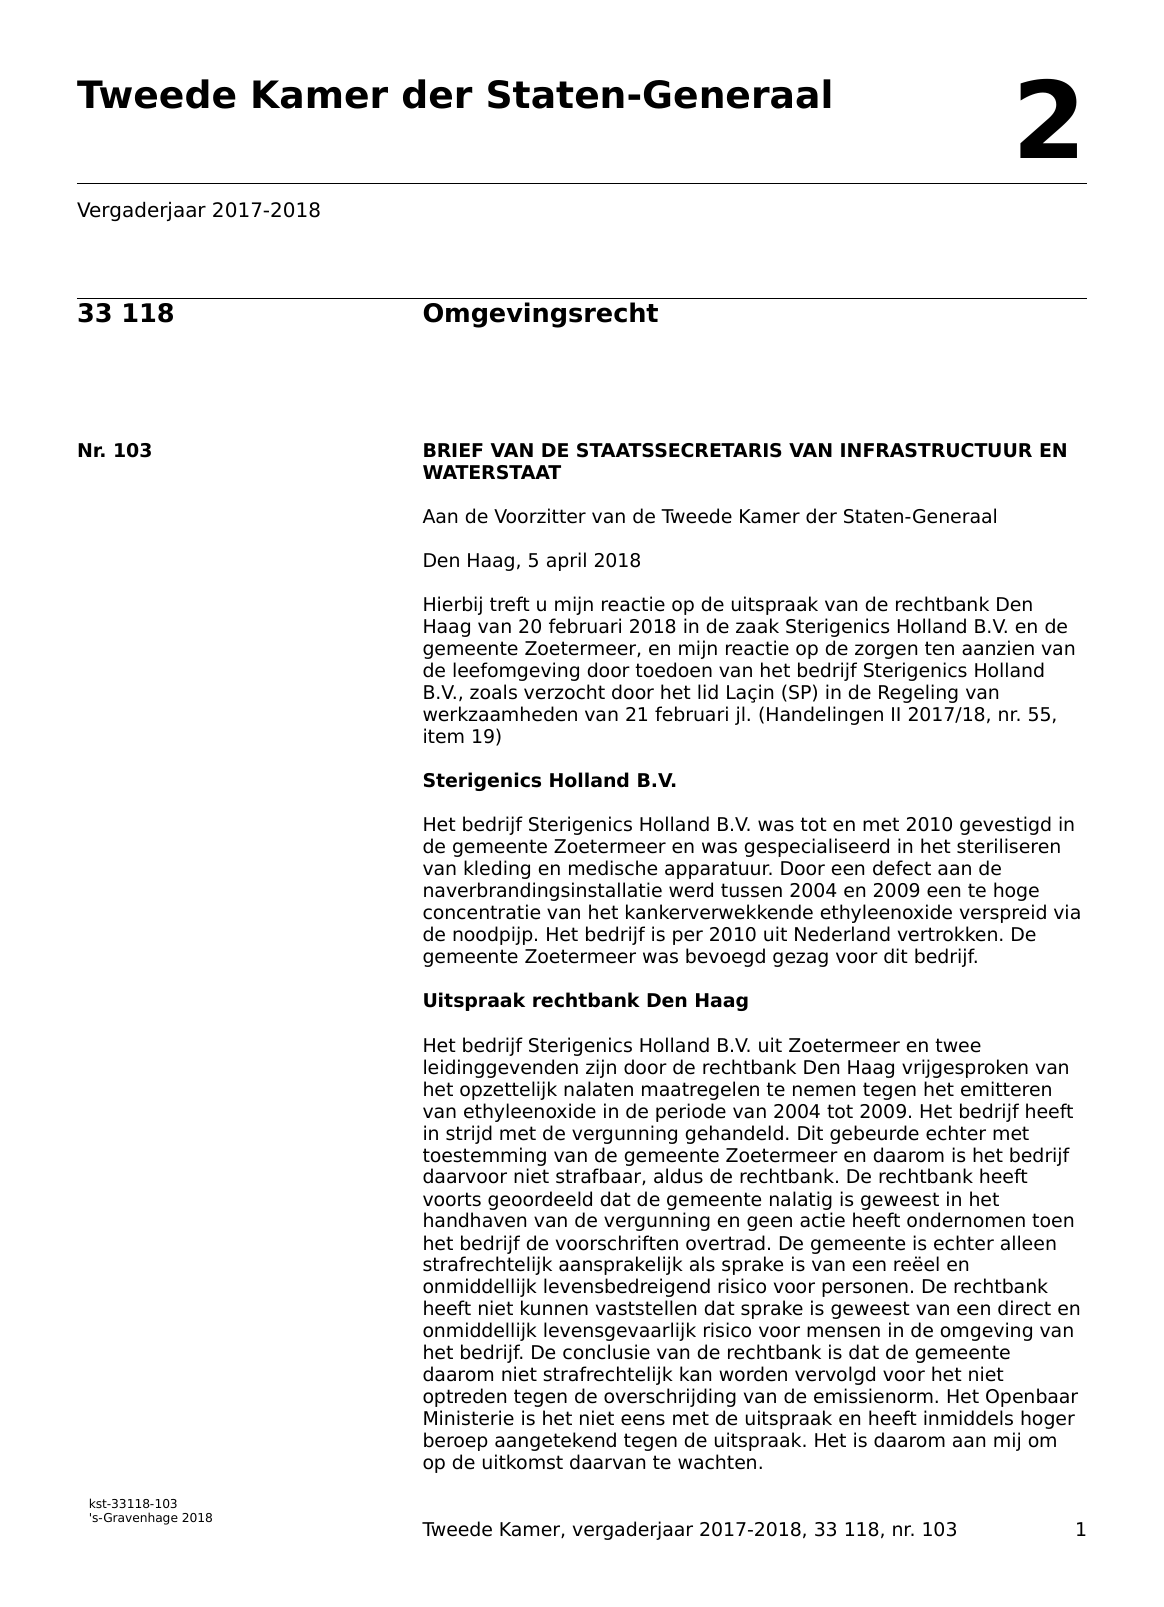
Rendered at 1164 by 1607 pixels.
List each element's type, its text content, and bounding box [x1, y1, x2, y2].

subtitle Uitspraak rechtbank Den Haag [422, 990, 1087, 1012]
text kst-33118-103 [88, 1497, 323, 1511]
subtitle 33 118 Omgevingsrecht [77, 299, 1087, 329]
text Den Haag, 5 april 2018 [422, 550, 1087, 572]
text Het bedrijf Sterigenics Holland B.V. uit Zoetermeer en twee leidinggevenden zijn door de rechtbank Den Haag vrijgesproken van het opzettelijk nalaten maatregelen te nemen tegen het emitteren van ethyleenoxide in de periode van 2004 tot 2009. Het bedrijf heeft in strijd met de vergunning gehandeld. Dit gebeurde echter met toestemming van de gemeente Zoetermeer en daarom is het bedrijf daarvoor niet strafbaar, aldus de rechtbank. De rechtbank heeft voorts geoordeeld dat de gemeente nalatig is geweest in het handhaven van de vergunning en geen actie heeft ondernomen toen het bedrijf de voorschriften overtrad. De gemeente is echter alleen strafrechtelijk aansprakelijk als sprake is van een reëel en onmiddellijk levensbedreigend risico voor personen. De rechtbank heeft niet kunnen vaststellen dat sprake is geweest van een direct en onmiddellijk levensgevaarlijk risico voor mensen in de omgeving van het bedrijf. De conclusie van de rechtbank is dat de gemeente daarom niet strafrechtelijk kan worden vervolgd voor het niet optreden tegen de overschrijding van de emissienorm. Het Openbaar Ministerie is het niet eens met de uitspraak en heeft inmiddels hoger beroep aangetekend tegen de uitspraak. Het is daarom aan mij om op de uitkomst daarvan te wachten. [422, 1034, 1087, 1474]
subtitle Nr. 103 BRIEF VAN DE STAATSSECRETARIS VAN INFRASTRUCTUUR EN WATERSTAAT [77, 440, 1087, 484]
subtitle Sterigenics Holland B.V. [422, 770, 1087, 792]
text 's-Gravenhage 2018 [88, 1511, 323, 1525]
table_header Tweede Kamer der Staten-Generaal [77, 59, 886, 183]
text Hierbij treft u mijn reactie op de uitspraak van de rechtbank Den Haag van 20 februari 2018 in de zaak Sterigenics Holland B.V. en de gemeente Zoetermeer, en mijn reactie op de zorgen ten aanzien van de leefomgeving door toedoen van het bedrijf Sterigenics Holland B.V., zoals verzocht door het lid Laçin (SP) in de Regeling van werkzaamheden van 21 februari jl. (Handelingen II 2017/18, nr. 55, item 19) [422, 594, 1087, 748]
text Het bedrijf Sterigenics Holland B.V. was tot en met 2010 gevestigd in de gemeente Zoetermeer en was gespecialiseerd in het steriliseren van kleding en medische apparatuur. Door een defect aan de naverbrandingsinstallatie werd tussen 2004 en 2009 een te hoge concentratie van het kankerverwekkende ethyleenoxide verspreid via de noodpijp. Het bedrijf is per 2010 uit Nederland vertrokken. De gemeente Zoetermeer was bevoegd gezag voor dit bedrijf. [422, 814, 1087, 968]
table_cell Vergaderjaar 2017-2018 [77, 184, 1087, 298]
text Aan de Voorzitter van de Tweede Kamer der Staten-Generaal [422, 506, 1087, 528]
table_header 2 [886, 59, 1087, 183]
